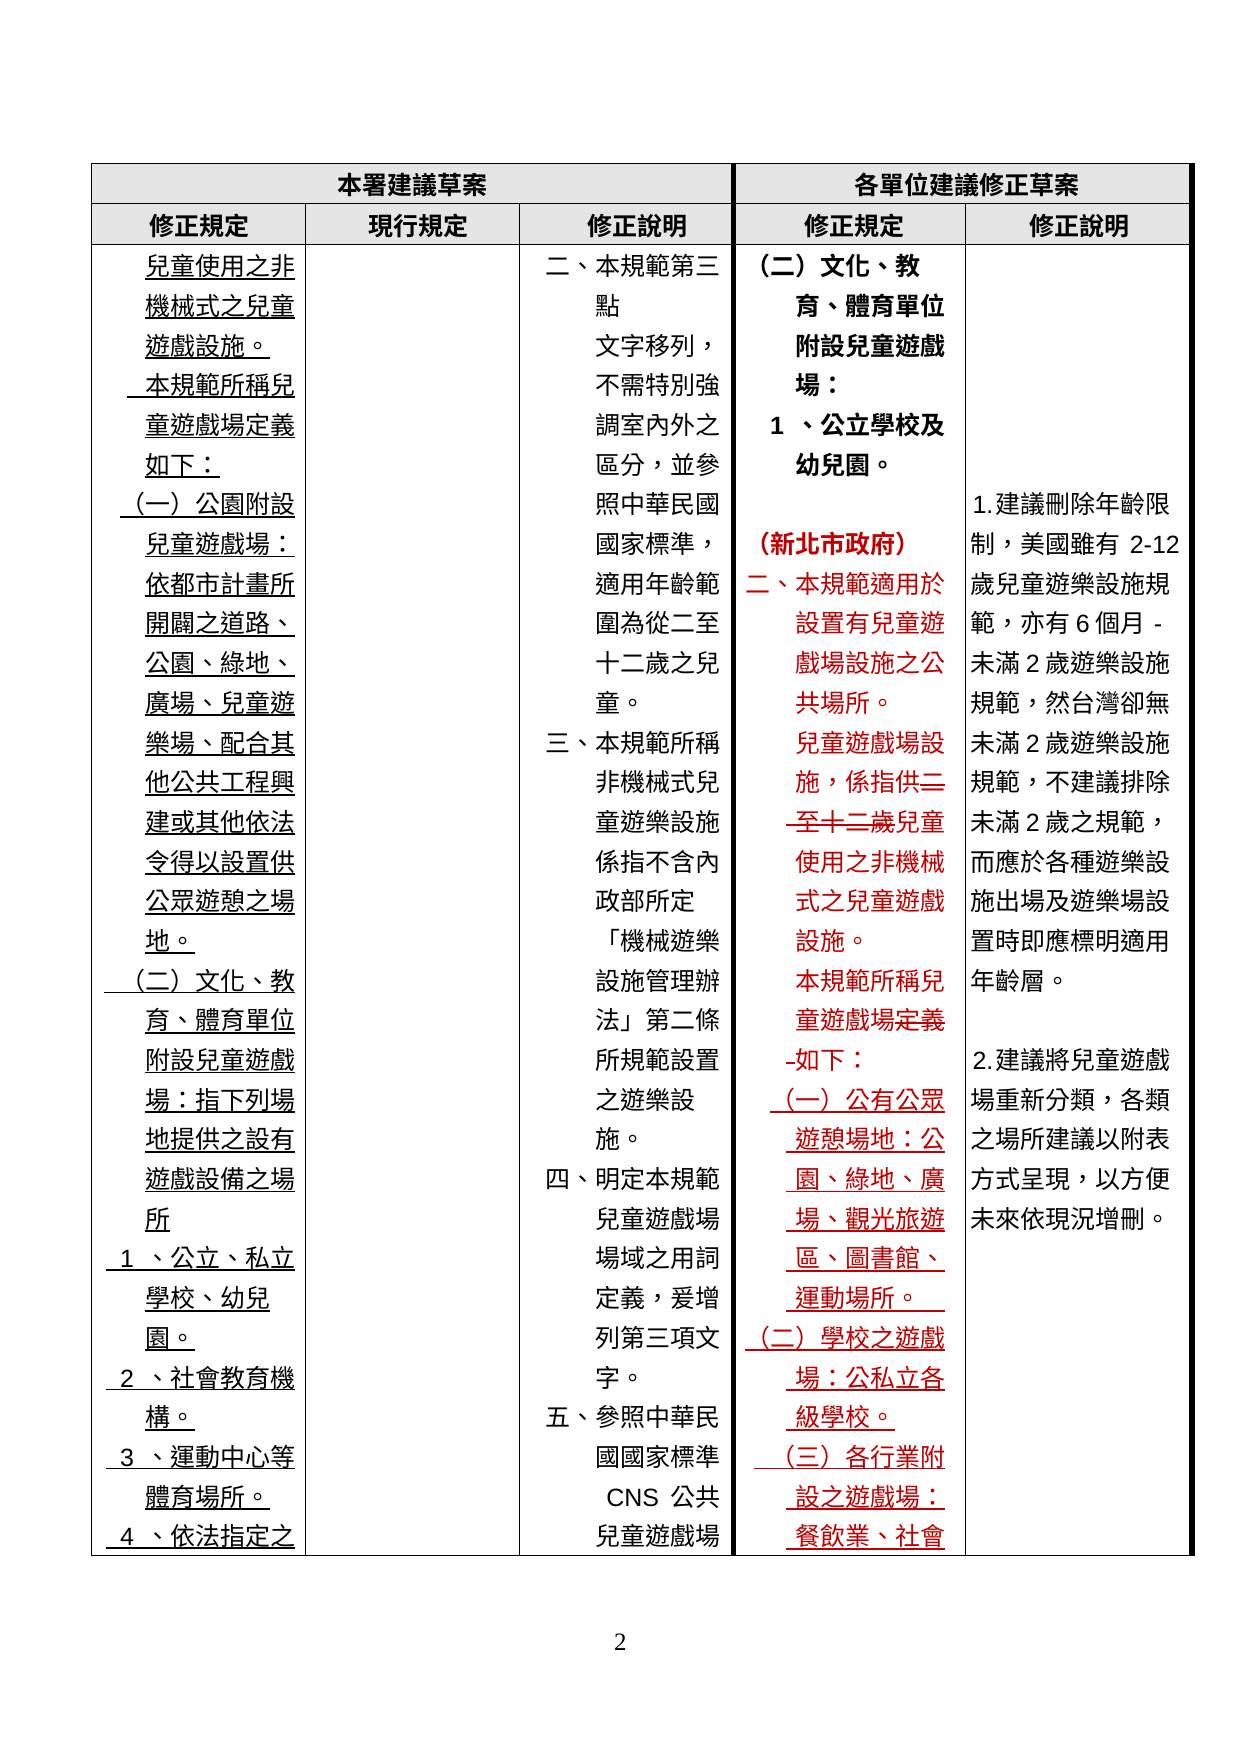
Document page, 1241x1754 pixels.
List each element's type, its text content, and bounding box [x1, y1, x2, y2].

table_cell 二、本規範第三點 文字移列，不需特別強調室內外之區分，並參照中華民國國家標準，適用年齡範圍為從二至十二歲之兒童。 三、本規範所稱非機械式兒童遊樂設施係指不含內政部所定「機械遊樂設施管理辦法」第二條所規範設置之遊樂設施。 四、明定本規範兒童遊戲場場域之用詞定義，爰增列第三項文字。 五、參照中華民國國家標準CNS公共兒童遊戲場 [520, 245, 731, 1555]
table_cell 修正說明 [966, 204, 1189, 244]
table_cell 修正規定 [736, 204, 965, 244]
table_cell 修正說明 [520, 204, 731, 244]
table_cell [306, 245, 519, 1555]
table_header 本署建議草案 [92, 164, 731, 203]
table_cell 兒童使用之非機械式之兒童遊戲設施。 本規範所稱兒 童遊戲場定義如下： （一）公園附設兒童遊戲場：依都市計畫所開闢之道路、公園、綠地、廣場、兒童遊樂場、配合其他公共工程興建或其他依法令得以設置供公眾遊憩之場地。 （二）文化、教育、體育單位附設兒童遊戲場：指下列場地提供之設有遊戲設備之場所 1、公立、私立學校、幼兒園。 2、社會教育機構。 3、運動中心等體育場所。 4、依法指定之 [92, 245, 305, 1555]
table_cell 現行規定 [306, 204, 519, 244]
table_header 各單位建議修正草案 [736, 164, 1189, 203]
table_cell （二）文化、教育、體育單位附設兒童遊戲場： 1、公立學校及幼兒園。 （新北市政府） 二、本規範適用於設置有兒童遊戲場設施之公共場所。 兒童遊戲場設施，係指供二至十二歲兒童使用之非機械式之兒童遊戲設施。 本規範所稱兒 童遊戲場定義如下： （一）公有公眾遊憩場地：公園、綠地、廣場、觀光旅遊區、圖書館、運動場所。 （二）學校之遊戲場：公私立各級學校。 （三）各行業附設之遊戲場：餐飲業、社會 [736, 245, 965, 1555]
table_cell 修正規定 [92, 204, 305, 244]
table_cell 1.建議刪除年齡限制，美國雖有2-12歲兒童遊樂設施規範，亦有6個月-未滿2歲遊樂設施規範，然台灣卻無未滿2歲遊樂設施規範，不建議排除未滿2歲之規範，而應於各種遊樂設施出場及遊樂場設置時即應標明適用年齡層。 2.建議將兒童遊戲場重新分類，各類之場所建議以附表方式呈現，以方便未來依現況增刪。 [966, 245, 1189, 1555]
